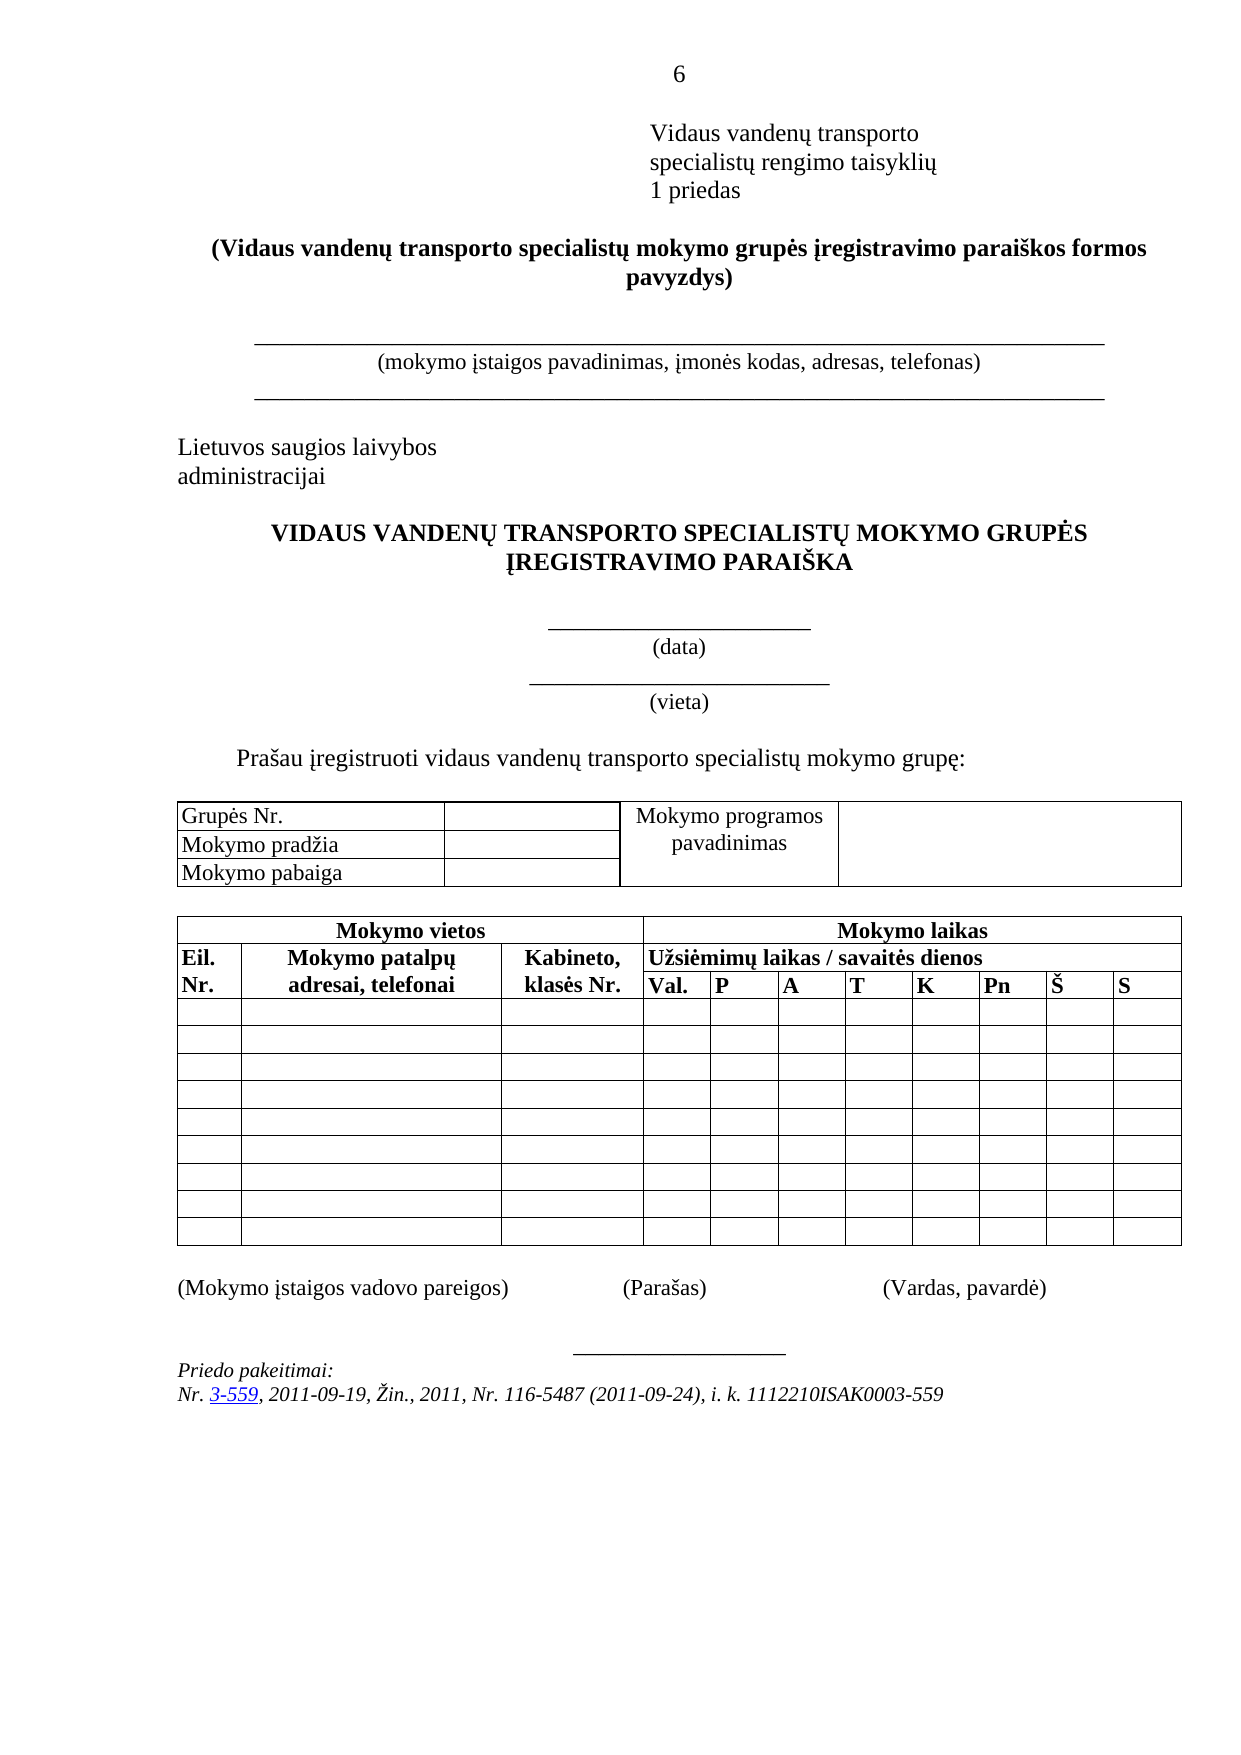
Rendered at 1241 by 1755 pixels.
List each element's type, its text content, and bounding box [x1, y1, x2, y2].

text Vidaus vandenų transporto [649, 118, 1181, 147]
table_cell [846, 999, 912, 1025]
table_cell [1114, 1191, 1181, 1217]
table_cell [913, 1136, 979, 1162]
table_cell Mokymo pabaiga [178, 859, 444, 886]
table_cell [1047, 1191, 1113, 1217]
table_cell [644, 1054, 710, 1080]
table_cell [502, 1218, 643, 1244]
table_cell [846, 1136, 912, 1162]
table_cell K [913, 972, 979, 998]
table_cell [1047, 1218, 1113, 1244]
text ____________________________________________________________________ [177, 319, 1181, 348]
text administracijai [177, 461, 1181, 489]
table_cell [846, 1191, 912, 1217]
table_cell [502, 1054, 643, 1080]
table_header [445, 803, 619, 830]
table_cell [1114, 999, 1181, 1025]
table_cell [644, 1109, 710, 1135]
table_cell [1114, 1081, 1181, 1108]
table_header Mokymo programos pavadinimas [621, 802, 838, 886]
table_cell [1114, 1164, 1181, 1190]
table_cell [913, 999, 979, 1025]
table_cell [846, 1054, 912, 1080]
table_cell [779, 999, 845, 1025]
table_cell [779, 1164, 845, 1190]
table_cell [1047, 1164, 1113, 1190]
table_cell [711, 1081, 778, 1108]
table_cell [779, 1054, 845, 1080]
table_cell [913, 1164, 979, 1190]
text specialistų rengimo taisyklių [649, 147, 1181, 176]
text (data) [177, 633, 1181, 659]
table_cell [242, 999, 501, 1025]
table_cell [1114, 1054, 1181, 1080]
table_cell [980, 1081, 1046, 1108]
table_header Mokymo laikas [644, 917, 1181, 943]
table_cell T [846, 972, 912, 998]
table_cell [178, 1164, 241, 1190]
table_cell [502, 1164, 643, 1190]
table_cell [502, 1081, 643, 1108]
table_cell [178, 1191, 241, 1217]
table_header Mokymo vietos [178, 917, 643, 943]
table_cell Mokymo patalpų adresai, telefonai [242, 944, 501, 998]
table_cell [913, 1054, 979, 1080]
table_cell [846, 1164, 912, 1190]
table_cell Val. [644, 972, 710, 998]
table_cell [980, 1136, 1046, 1162]
text _____________________ [177, 604, 1181, 633]
table_cell [178, 1109, 241, 1135]
table_cell [913, 1109, 979, 1135]
table_cell [644, 1136, 710, 1162]
text (vieta) [177, 688, 1181, 715]
table_cell S [1114, 972, 1181, 998]
table_cell Mokymo pradžia [178, 831, 444, 858]
table_cell [711, 1191, 778, 1217]
table_cell [502, 999, 643, 1025]
table_cell [711, 999, 778, 1025]
table_cell [779, 1109, 845, 1135]
table_cell [1114, 1136, 1181, 1162]
table_cell [980, 1026, 1046, 1053]
table_cell [242, 1191, 501, 1217]
text (Mokymo įstaigos vadovo pareigos) (Parašas) (Vardas, pavardė) [177, 1274, 1181, 1301]
table_cell [178, 1218, 241, 1244]
table_cell [980, 1109, 1046, 1135]
table_cell Š [1047, 972, 1113, 998]
table_header [839, 802, 1181, 886]
table_cell Kabineto, klasės Nr. [502, 944, 643, 998]
table_cell [1047, 1081, 1113, 1108]
table_cell [242, 1054, 501, 1080]
table_cell [644, 1191, 710, 1217]
table_cell [779, 1026, 845, 1053]
table_cell [502, 1191, 643, 1217]
table_cell [178, 1136, 241, 1162]
table_cell [711, 1218, 778, 1244]
table_cell [445, 859, 619, 886]
text (Vidaus vandenų transporto specialistų mokymo grupės įregistravimo paraiškos formos pavyzdys) [177, 233, 1181, 291]
table_cell [913, 1191, 979, 1217]
table_cell [980, 1191, 1046, 1217]
table_cell [711, 1164, 778, 1190]
text VIDAUS VANDENŲ TRANSPORTO SPECIALISTŲ MOKYMO GRUPĖS ĮREGISTRAVIMO PARAIŠKA [177, 518, 1181, 576]
table_cell [913, 1218, 979, 1244]
table_cell [1047, 1136, 1113, 1162]
table_cell [502, 1109, 643, 1135]
table_cell [644, 1164, 710, 1190]
table_cell [980, 1218, 1046, 1244]
table_cell [644, 1218, 710, 1244]
table_cell [644, 1081, 710, 1108]
table_cell [1114, 1109, 1181, 1135]
table_cell [980, 999, 1046, 1025]
table_cell [1114, 1026, 1181, 1053]
table_cell [242, 1109, 501, 1135]
table_cell [980, 1054, 1046, 1080]
table_cell P [711, 972, 778, 998]
table_cell [913, 1081, 979, 1108]
table_cell [779, 1136, 845, 1162]
table_cell [1047, 1109, 1113, 1135]
table_cell [178, 1026, 241, 1053]
text ____________________________________________________________________ [177, 374, 1181, 403]
table_cell [846, 1026, 912, 1053]
table_cell [445, 831, 619, 858]
table_cell [242, 1218, 501, 1244]
table_cell [242, 1026, 501, 1053]
table_cell [779, 1191, 845, 1217]
table_cell [779, 1081, 845, 1108]
table_cell [846, 1081, 912, 1108]
table_cell [242, 1164, 501, 1190]
table_header Grupės Nr. [178, 803, 444, 830]
table_cell [779, 1218, 845, 1244]
table_cell [711, 1136, 778, 1162]
text Prašau įregistruoti vidaus vandenų transporto specialistų mokymo grupę: [177, 743, 1181, 772]
text 1 priedas [649, 176, 1181, 204]
table_cell Eil. Nr. [178, 944, 241, 998]
table_cell [711, 1054, 778, 1080]
table_cell Užsiėmimų laikas / savaitės dienos [644, 944, 1181, 971]
table_cell [1047, 1026, 1113, 1053]
table_cell [913, 1026, 979, 1053]
table_cell [502, 1136, 643, 1162]
text _________________ [177, 1329, 1181, 1358]
table_cell [846, 1218, 912, 1244]
table_cell [711, 1109, 778, 1135]
text ________________________ [177, 659, 1181, 688]
text Nr. 3-559, 2011-09-19, Žin., 2011, Nr. 116-5487 (2011-09-24), i. k. 1112210ISAK0003-559 [177, 1382, 1181, 1406]
table_cell [644, 1026, 710, 1053]
table_cell [980, 1164, 1046, 1190]
table_cell [644, 999, 710, 1025]
text (mokymo įstaigos pavadinimas, įmonės kodas, adresas, telefonas) [177, 348, 1181, 374]
table_cell A [779, 972, 845, 998]
table_cell Pn [980, 972, 1046, 998]
table_cell [242, 1081, 501, 1108]
table_cell [178, 1054, 241, 1080]
table_cell [1047, 999, 1113, 1025]
table_cell [846, 1109, 912, 1135]
text Priedo pakeitimai: [177, 1358, 1181, 1382]
table_cell [1047, 1054, 1113, 1080]
table_cell [502, 1026, 643, 1053]
table_cell [711, 1026, 778, 1053]
table_cell [178, 1081, 241, 1108]
table_cell [1114, 1218, 1181, 1244]
table_cell [242, 1136, 501, 1162]
table_cell [178, 999, 241, 1025]
text Lietuvos saugios laivybos [177, 432, 1181, 461]
